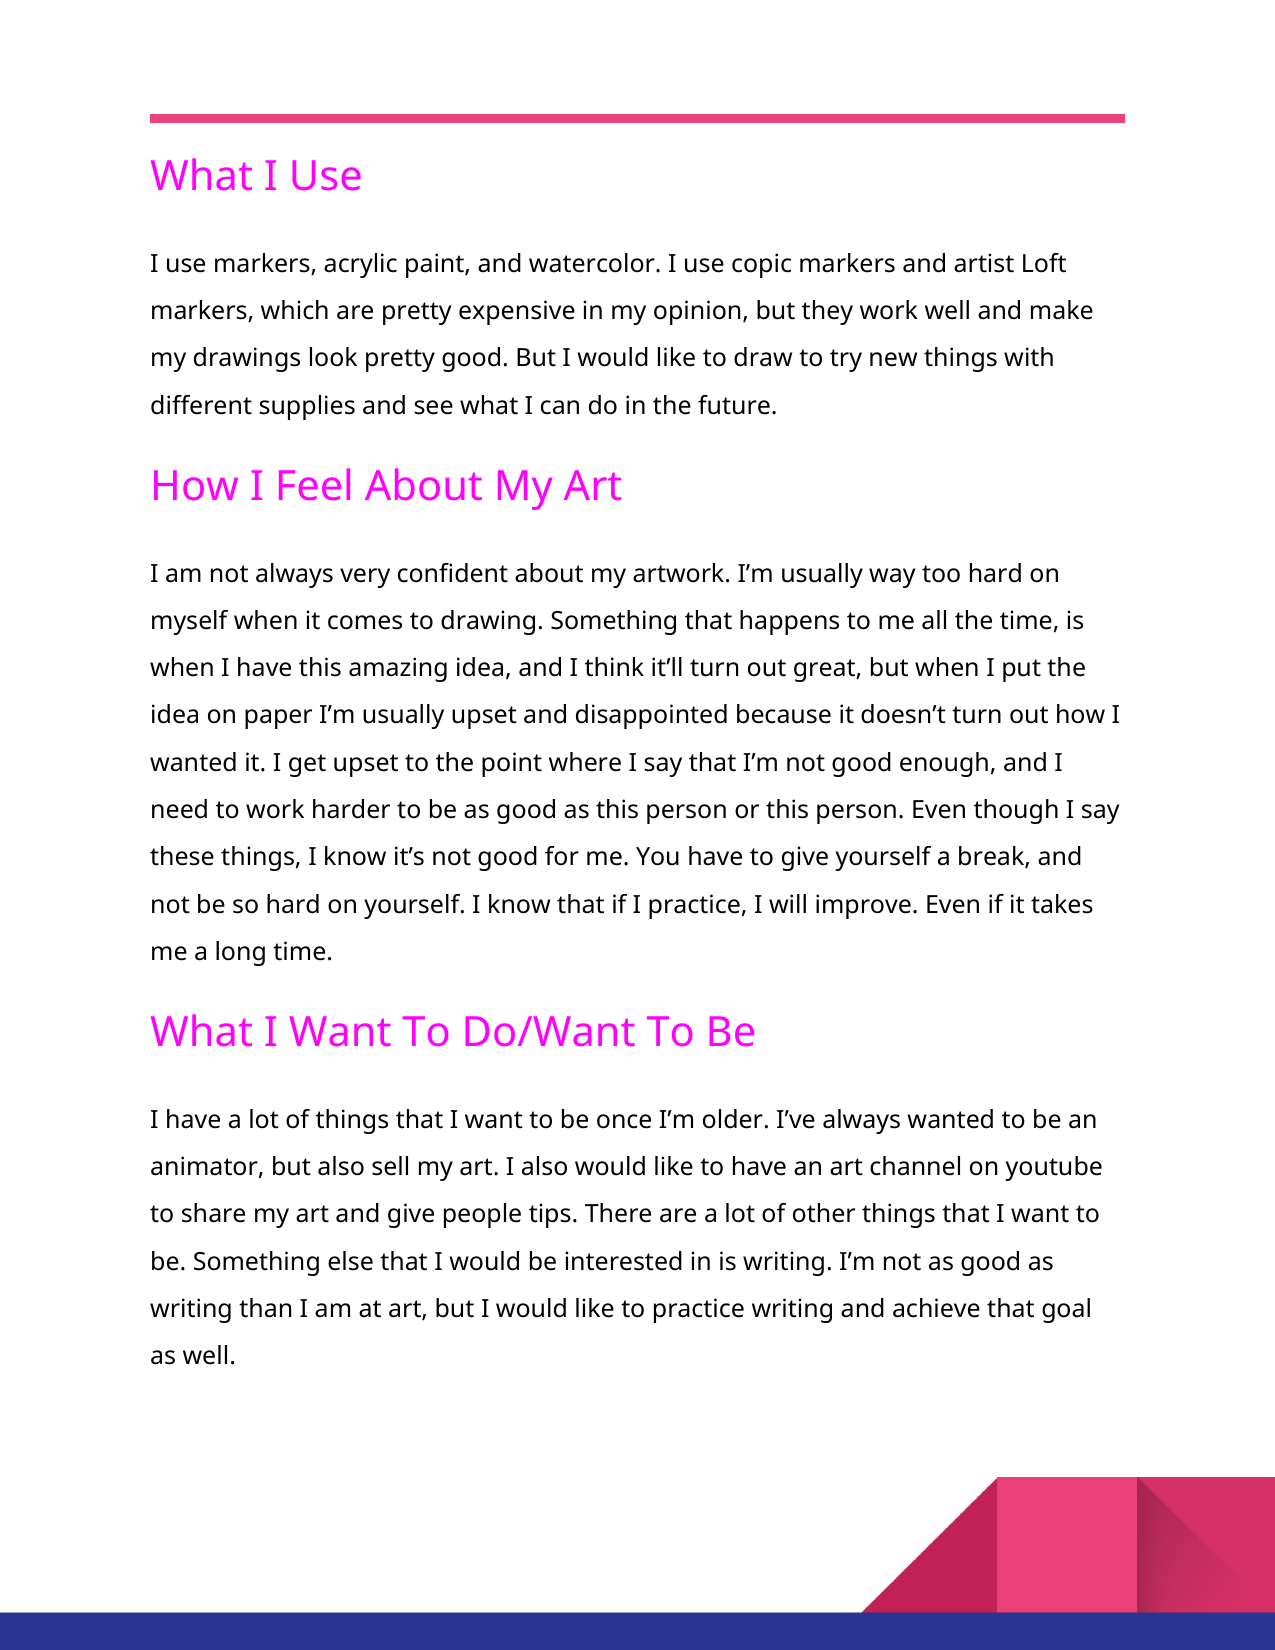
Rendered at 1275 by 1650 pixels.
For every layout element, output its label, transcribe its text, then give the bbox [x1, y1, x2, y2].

picture [0, 1475, 1275, 1650]
text I am not always very confident about my artwork. I’m usually way too hard on myself when it comes to drawing. Something that happens to me all the time, is when I have this amazing idea, and I think it’ll turn out great, but when I put the idea on paper I’m usually upset and disappointed because it doesn’t turn out how I wanted it. I get upset to the point where I say that I’m not good enough, and I need to work harder to be as good as this person or this person. Even though I say these things, I know it’s not good for me. You have to give yourself a break, and not be so hard on yourself. I know that if I practice, I will improve. Even if it takes me a long time. [150, 555, 1125, 968]
text What I Want To Do/Want To Be [150, 1002, 1125, 1058]
picture [150, 114, 1125, 123]
text How I Feel About My Art [150, 456, 1125, 512]
text I use markers, acrylic paint, and watercolor. I use copic markers and artist Loft markers, which are pretty expensive in my opinion, but they work well and make my drawings look pretty good. But I would like to draw to try new things with different supplies and see what I can do in the future. [150, 246, 1125, 421]
text I have a lot of things that I want to be once I’m older. I’ve always wanted to be an animator, but also sell my art. I also would like to have an art channel on youtube to share my art and give people tips. There are a lot of other things that I want to be. Something else that I would be interested in is writing. I’m not as good as writing than I am at art, but I would like to practice writing and achieve that goal as well. [150, 1101, 1125, 1372]
text What I Use [150, 146, 1125, 203]
